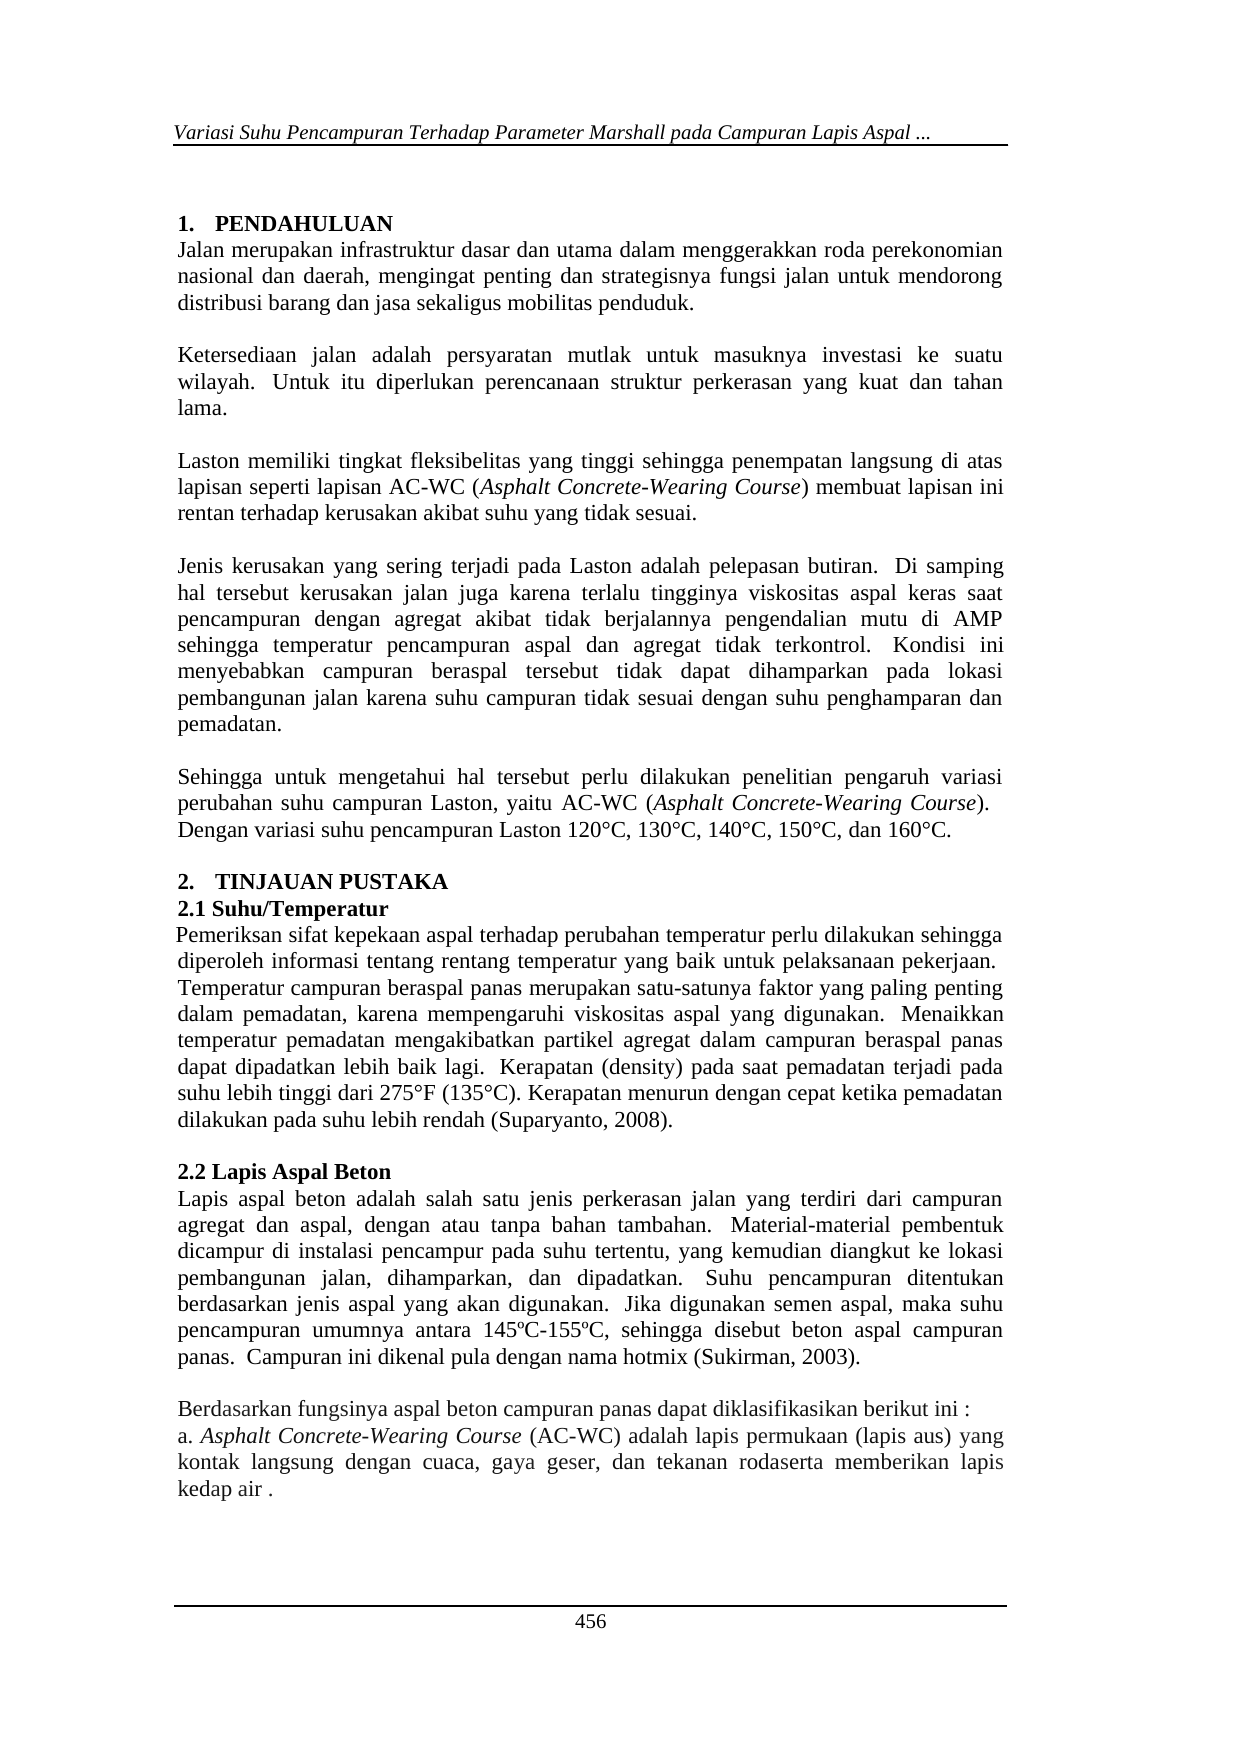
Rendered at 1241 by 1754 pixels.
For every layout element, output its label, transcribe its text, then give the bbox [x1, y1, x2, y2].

list Lapis aspal beton adalah salah satu jenis perkerasan jalan yang terdiri dari campuran agregat dan aspal, dengan atau tanpa bahan tambahan. Material-material pembentuk dicampur di instalasi pencampur pada suhu tertentu, yang kemudian diangkut ke lokasi pembangunan jalan, dihamparkan, dan dipadatkan. Suhu pencampuran ditentukan berdasarkan jenis aspal yang akan digunakan. Jika digunakan semen aspal, maka suhu pencampuran umumnya antara 145ºC-155ºC, sehingga disebut beton aspal campuran panas. Campuran ini dikenal pula dengan nama hotmix (Sukirman, 2003). [177, 1185, 1004, 1369]
text Sehingga untuk mengetahui hal tersebut perlu dilakukan penelitian pengaruh variasi perubahan suhu campuran Laston, yaitu AC-WC (Asphalt Concrete-Wearing Course). Dengan variasi suhu pencampuran Laston 120°C, 130°C, 140°C, 150°C, dan 160°C. [177, 763, 1004, 842]
text a. Asphalt Concrete-Wearing Course (AC-WC) adalah lapis permukaan (lapis aus) yang kontak langsung dengan cuaca, gaya geser, dan tekanan rodaserta memberikan lapis kedap air . [177, 1422, 1004, 1501]
text Jalan merupakan infrastruktur dasar dan utama dalam menggerakkan roda perekonomian nasional dan daerah, mengingat penting dan strategisnya fungsi jalan untuk mendorong distribusi barang dan jasa sekaligus mobilitas penduduk. [177, 236, 1004, 315]
text Jenis kerusakan yang sering terjadi pada Laston adalah pelepasan butiran. Di samping hal tersebut kerusakan jalan juga karena terlalu tingginya viskositas aspal keras saat pencampuran dengan agregat akibat tidak berjalannya pengendalian mutu di AMP sehingga temperatur pencampuran aspal dan agregat tidak terkontrol. Kondisi ini menyebabkan campuran beraspal tersebut tidak dapat dihamparkan pada lokasi pembangunan jalan karena suhu campuran tidak sesuai dengan suhu penghamparan dan pemadatan. [177, 552, 1004, 737]
text Ketersediaan jalan adalah persyaratan mutlak untuk masuknya investasi ke suatu wilayah. Untuk itu diperlukan perencanaan struktur perkerasan yang kuat dan tahan lama. [177, 341, 1004, 420]
text Berdasarkan fungsinya aspal beton campuran panas dapat diklasifikasikan berikut ini : [177, 1396, 1004, 1422]
list TINJAUAN PUSTAKA [177, 868, 1004, 895]
title PENDAHULUAN [177, 209, 1004, 236]
list 2.1 Suhu/Temperatur [140, 895, 1004, 921]
list 2.2 Lapis Aspal Beton [140, 1158, 1004, 1185]
text Pemeriksan sifat kepekaan aspal terhadap perubahan temperatur perlu dilakukan sehingga diperoleh informasi tentang rentang temperatur yang baik untuk pelaksanaan pekerjaan. Temperatur campuran beraspal panas merupakan satu-satunya faktor yang paling penting dalam pemadatan, karena mempengaruhi viskositas aspal yang digunakan. Menaikkan temperatur pemadatan mengakibatkan partikel agregat dalam campuran beraspal panas dapat dipadatkan lebih baik lagi. Kerapatan (density) pada saat pemadatan terjadi pada suhu lebih tinggi dari 275°F (135°C). Kerapatan menurun dengan cepat ketika pemadatan dilakukan pada suhu lebih rendah (Suparyanto, 2008). [175, 921, 1004, 1132]
text Laston memiliki tingkat fleksibelitas yang tinggi sehingga penempatan langsung di atas lapisan seperti lapisan AC-WC (Asphalt Concrete-Wearing Course) membuat lapisan ini rentan terhadap kerusakan akibat suhu yang tidak sesuai. [177, 447, 1004, 526]
